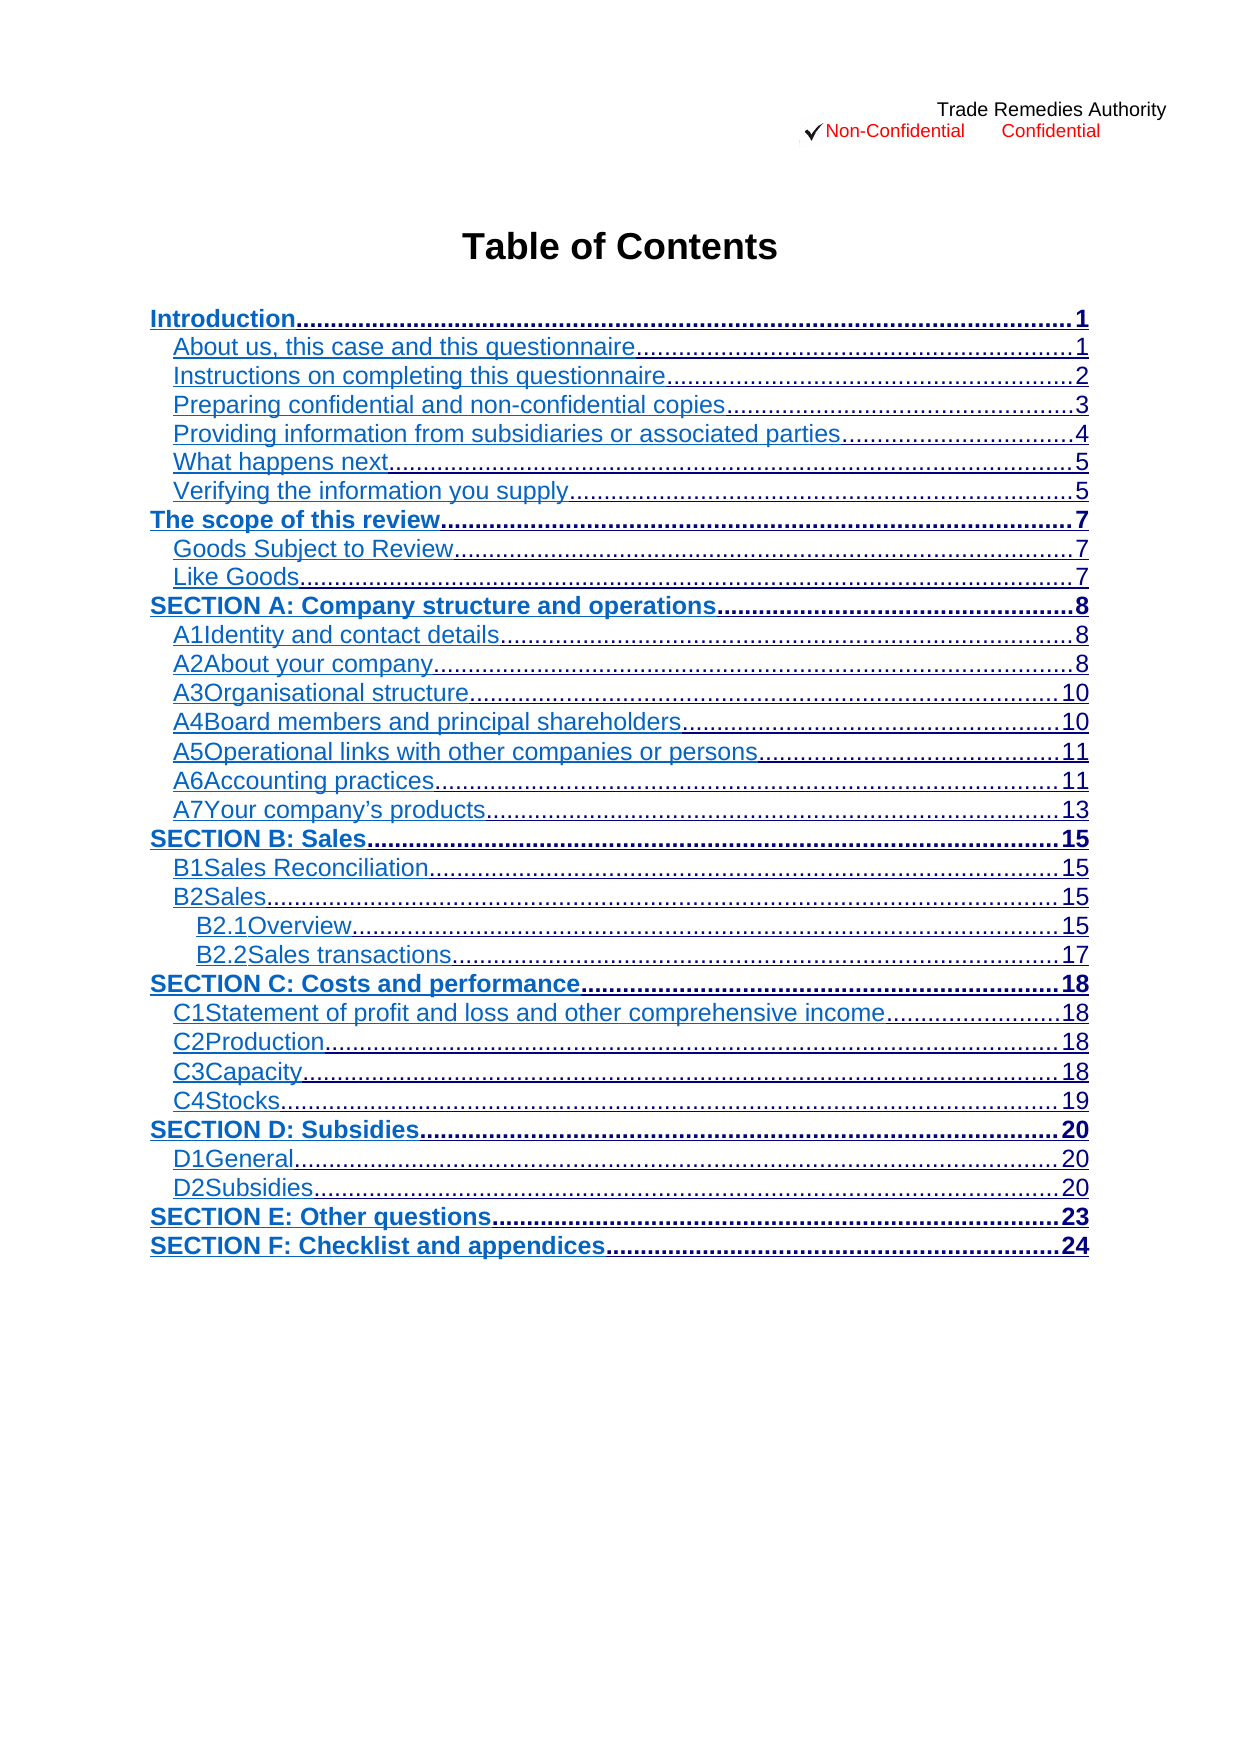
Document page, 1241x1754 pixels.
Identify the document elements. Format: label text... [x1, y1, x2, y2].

text Verifying the information you supply 5 [173, 476, 1090, 505]
text A3 Organisational structure 10 [173, 678, 1090, 707]
subtitle Table of Contents [150, 224, 1090, 268]
text C2 Production 18 [173, 1027, 1090, 1056]
text SECTION F: Checklist and appendices 24 [150, 1231, 1090, 1259]
text SECTION A: Company structure and operations 8 [150, 591, 1090, 620]
text Introduction 1 [150, 303, 1090, 332]
text A4 Board members and principal shareholders 10 [173, 707, 1090, 736]
text A5 Operational links with other companies or persons 11 [173, 736, 1090, 766]
text D1 General 20 [173, 1143, 1090, 1173]
text A6 Accounting practices 11 [173, 766, 1090, 795]
text A7 Your company’s products 13 [173, 795, 1090, 824]
text SECTION C: Costs and performance 18 [150, 969, 1090, 998]
text B2.1 Overview 15 [196, 911, 1090, 940]
text B1 Sales Reconciliation 15 [173, 853, 1090, 882]
text What happens next 5 [173, 447, 1090, 476]
text A1 Identity and contact details 8 [173, 620, 1090, 649]
text B2.2 Sales transactions 17 [196, 940, 1090, 969]
text C4 Stocks 19 [173, 1086, 1090, 1115]
text B2 Sales 15 [173, 882, 1090, 911]
text A2 About your company 8 [173, 649, 1090, 678]
text Like Goods 7 [173, 562, 1090, 591]
text Providing information from subsidiaries or associated parties 4 [173, 418, 1090, 447]
text C3 Capacity 18 [173, 1056, 1090, 1086]
text Instructions on completing this questionnaire 2 [173, 361, 1090, 390]
text SECTION D: Subsidies 20 [150, 1115, 1090, 1143]
text Preparing confidential and non-confidential copies 3 [173, 390, 1090, 418]
text Goods Subject to Review 7 [173, 533, 1090, 562]
text About us, this case and this questionnaire 1 [173, 332, 1090, 361]
text SECTION E: Other questions 23 [150, 1202, 1090, 1231]
text The scope of this review 7 [150, 505, 1090, 533]
text C1 Statement of profit and loss and other comprehensive income 18 [173, 998, 1090, 1027]
text D2 Subsidies 20 [173, 1173, 1090, 1202]
text SECTION B: Sales 15 [150, 824, 1090, 853]
